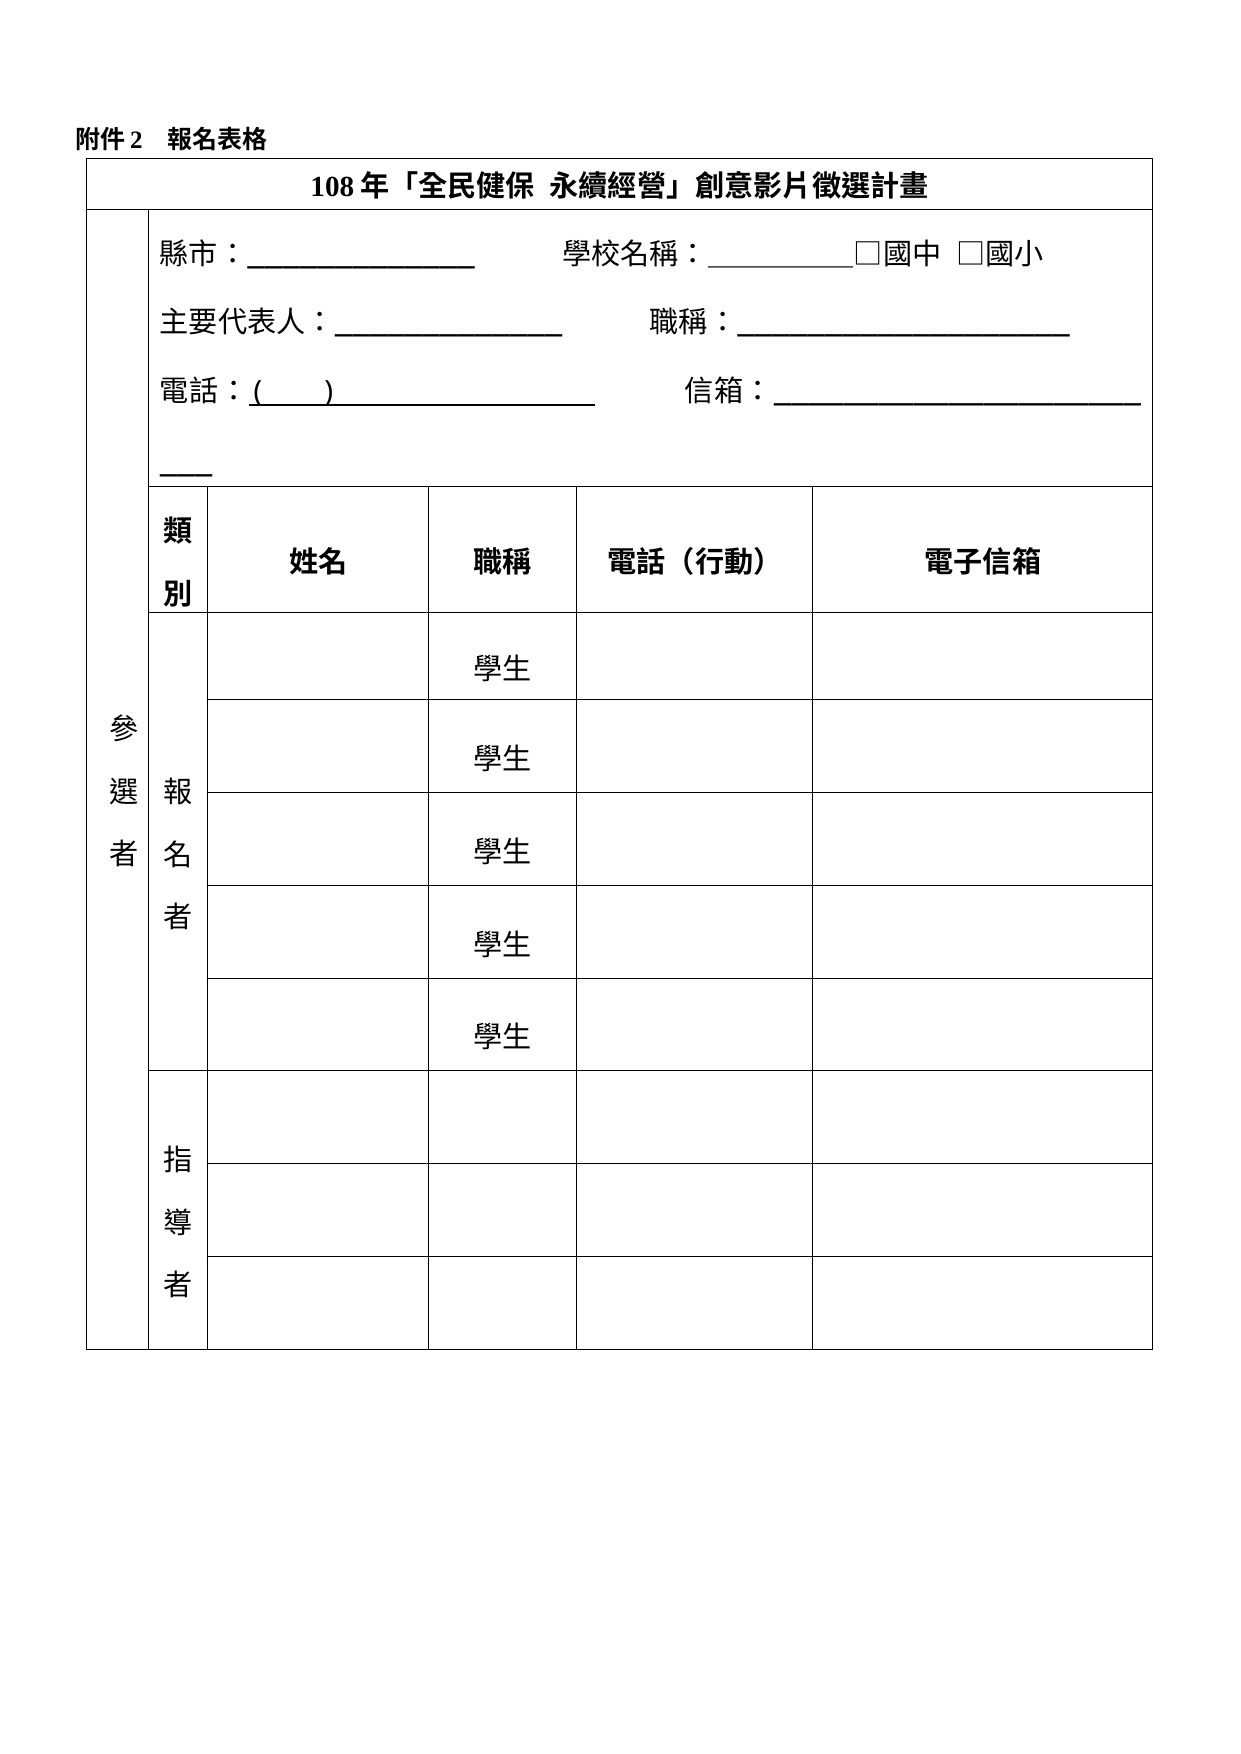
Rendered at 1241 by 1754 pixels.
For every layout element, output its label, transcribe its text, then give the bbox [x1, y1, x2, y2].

table_cell [813, 1071, 1152, 1163]
table_cell [813, 886, 1152, 978]
table_cell 縣市：_____________ 學校名稱：＿＿＿＿＿□國中 □國小 主要代表人：_____________ 職稱：___________________ 電話：( ) 信箱：________________________ [149, 210, 1152, 486]
text 附件2 報名表格 [75, 96, 1165, 158]
table_cell [813, 1257, 1152, 1348]
table_cell [208, 613, 428, 699]
table_cell [577, 1164, 812, 1256]
table_cell [429, 1071, 576, 1163]
table_cell [813, 700, 1152, 792]
table_cell [813, 793, 1152, 885]
table_cell [429, 1257, 576, 1348]
table_cell 學生 [429, 613, 576, 699]
table_cell [813, 613, 1152, 699]
table_cell [813, 979, 1152, 1070]
table_cell [577, 1071, 812, 1163]
table_cell [577, 979, 812, 1070]
table_cell 學生 [429, 979, 576, 1070]
table_cell [577, 793, 812, 885]
table_cell [208, 700, 428, 792]
table_cell 類別 [149, 487, 207, 612]
table_cell [208, 1071, 428, 1163]
table_cell [577, 700, 812, 792]
table_cell [208, 979, 428, 1070]
table_cell 電子信箱 [813, 487, 1152, 612]
table_cell [208, 1164, 428, 1256]
table_cell [813, 1164, 1152, 1256]
table_cell 姓名 [208, 487, 428, 612]
table_cell [208, 1257, 428, 1348]
table_cell 職稱 [429, 487, 576, 612]
table_cell [208, 886, 428, 978]
table_cell 電話（行動） [577, 487, 812, 612]
table_cell 學生 [429, 886, 576, 978]
table_cell [577, 1257, 812, 1348]
table_cell [208, 793, 428, 885]
table_cell 學生 [429, 793, 576, 885]
table_cell 指 導 者 [149, 1071, 207, 1348]
table_cell 參選者 [87, 210, 148, 1348]
table_cell 報 名 者 [149, 613, 207, 1070]
table_cell [577, 886, 812, 978]
table_cell 學生 [429, 700, 576, 792]
table_header 108年「全民健保 永續經營」創意影片徵選計畫 [87, 159, 1152, 209]
table_cell [429, 1164, 576, 1256]
table_cell [577, 613, 812, 699]
